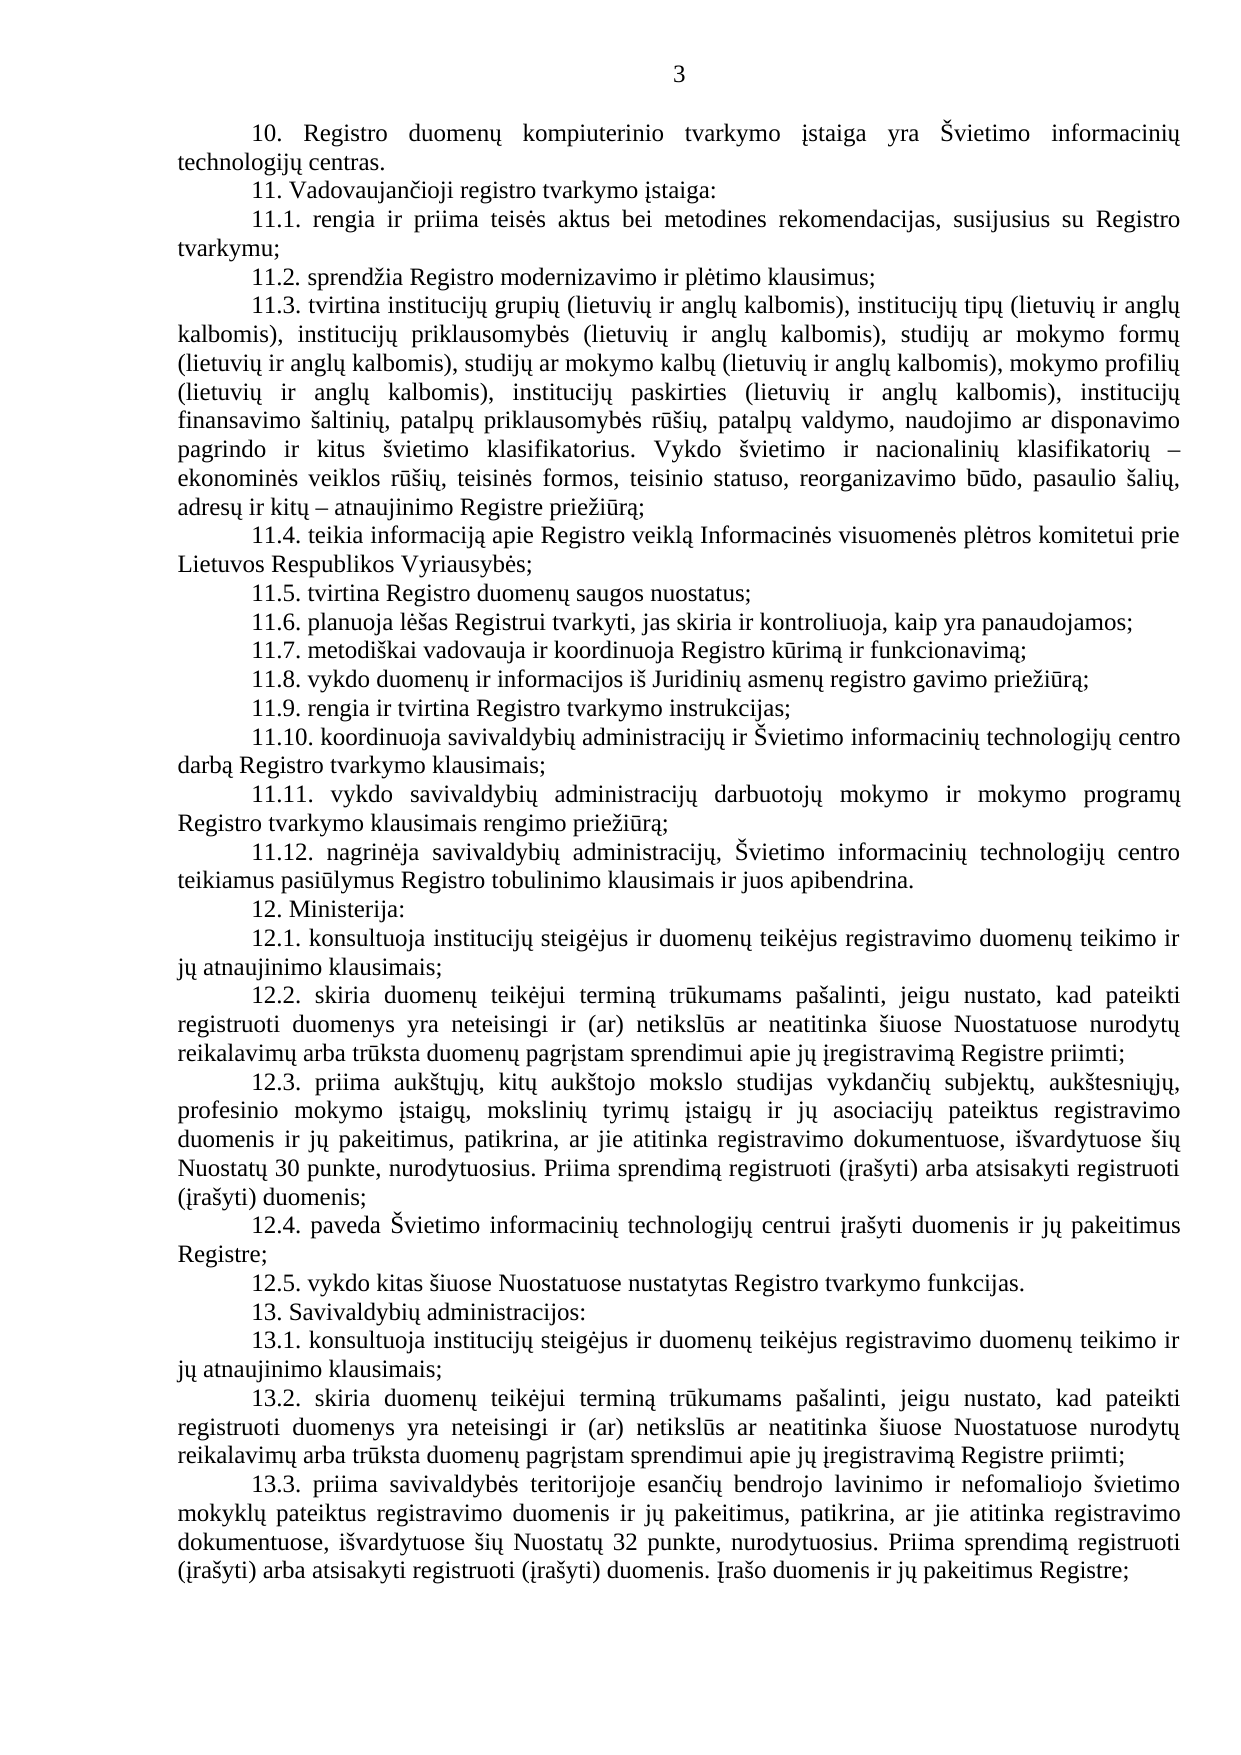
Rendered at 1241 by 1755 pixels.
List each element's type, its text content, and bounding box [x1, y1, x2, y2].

text 11.7. metodiškai vadovauja ir koordinuoja Registro kūrimą ir funkcionavimą; [177, 636, 1181, 664]
text 11.9. rengia ir tvirtina Registro tvarkymo instrukcijas; [177, 693, 1181, 722]
text 11.10. koordinuoja savivaldybių administracijų ir Švietimo informacinių technologijų centro darbą Registro tvarkymo klausimais; [177, 722, 1181, 779]
text 12.5. vykdo kitas šiuose Nuostatuose nustatytas Registro tvarkymo funkcijas. [177, 1268, 1181, 1297]
text 13. Savivaldybių administracijos: [177, 1297, 1181, 1326]
text 11.5. tvirtina Registro duomenų saugos nuostatus; [177, 578, 1181, 607]
text 12.1. konsultuoja institucijų steigėjus ir duomenų teikėjus registravimo duomenų teikimo ir jų atnaujinimo klausimais; [177, 923, 1181, 981]
text 11.6. planuoja lėšas Registrui tvarkyti, jas skiria ir kontroliuoja, kaip yra panaudojamos; [177, 607, 1181, 636]
text 12.4. paveda Švietimo informacinių technologijų centrui įrašyti duomenis ir jų pakeitimus Registre; [177, 1211, 1181, 1268]
text 13.3. priima savivaldybės teritorijoje esančių bendrojo lavinimo ir nefomaliojo švietimo mokyklų pateiktus registravimo duomenis ir jų pakeitimus, patikrina, ar jie atitinka registravimo dokumentuose, išvardytuose šių Nuostatų 32 punkte, nurodytuosius. Priima sprendimą registruoti (įrašyti) arba atsisakyti registruoti (įrašyti) duomenis. Įrašo duomenis ir jų pakeitimus Registre; [177, 1469, 1181, 1584]
text 11.12. nagrinėja savivaldybių administracijų, Švietimo informacinių technologijų centro teikiamus pasiūlymus Registro tobulinimo klausimais ir juos apibendrina. [177, 837, 1181, 894]
text 11.8. vykdo duomenų ir informacijos iš Juridinių asmenų registro gavimo priežiūrą; [177, 664, 1181, 693]
text 11. Vadovaujančioji registro tvarkymo įstaiga: [177, 176, 1181, 204]
text 11.11. vykdo savivaldybių administracijų darbuotojų mokymo ir mokymo programų Registro tvarkymo klausimais rengimo priežiūrą; [177, 779, 1181, 837]
text 12. Ministerija: [177, 894, 1181, 923]
text 10. Registro duomenų kompiuterinio tvarkymo įstaiga yra Švietimo informacinių technologijų centras. [177, 118, 1181, 176]
text 12.3. priima aukštųjų, kitų aukštojo mokslo studijas vykdančių subjektų, aukštesniųjų, profesinio mokymo įstaigų, mokslinių tyrimų įstaigų ir jų asociacijų pateiktus registravimo duomenis ir jų pakeitimus, patikrina, ar jie atitinka registravimo dokumentuose, išvardytuose šių Nuostatų 30 punkte, nurodytuosius. Priima sprendimą registruoti (įrašyti) arba atsisakyti registruoti (įrašyti) duomenis; [177, 1067, 1181, 1211]
text 13.1. konsultuoja institucijų steigėjus ir duomenų teikėjus registravimo duomenų teikimo ir jų atnaujinimo klausimais; [177, 1326, 1181, 1383]
text 11.2. sprendžia Registro modernizavimo ir plėtimo klausimus; [177, 262, 1181, 291]
text 13.2. skiria duomenų teikėjui terminą trūkumams pašalinti, jeigu nustato, kad pateikti registruoti duomenys yra neteisingi ir (ar) netikslūs ar neatitinka šiuose Nuostatuose nurodytų reikalavimų arba trūksta duomenų pagrįstam sprendimui apie jų įregistravimą Registre priimti; [177, 1383, 1181, 1469]
text 11.1. rengia ir priima teisės aktus bei metodines rekomendacijas, susijusius su Registro tvarkymu; [177, 204, 1181, 262]
text 11.3. tvirtina institucijų grupių (lietuvių ir anglų kalbomis), institucijų tipų (lietuvių ir anglų kalbomis), institucijų priklausomybės (lietuvių ir anglų kalbomis), studijų ar mokymo formų (lietuvių ir anglų kalbomis), studijų ar mokymo kalbų (lietuvių ir anglų kalbomis), mokymo profilių (lietuvių ir anglų kalbomis), institucijų paskirties (lietuvių ir anglų kalbomis), institucijų finansavimo šaltinių, patalpų priklausomybės rūšių, patalpų valdymo, naudojimo ar disponavimo pagrindo ir kitus švietimo klasifikatorius. Vykdo švietimo ir nacionalinių klasifikatorių – ekonominės veiklos rūšių, teisinės formos, teisinio statuso, reorganizavimo būdo, pasaulio šalių, adresų ir kitų – atnaujinimo Registre priežiūrą; [177, 291, 1181, 521]
text 12.2. skiria duomenų teikėjui terminą trūkumams pašalinti, jeigu nustato, kad pateikti registruoti duomenys yra neteisingi ir (ar) netikslūs ar neatitinka šiuose Nuostatuose nurodytų reikalavimų arba trūksta duomenų pagrįstam sprendimui apie jų įregistravimą Registre priimti; [177, 981, 1181, 1067]
text 11.4. teikia informaciją apie Registro veiklą Informacinės visuomenės plėtros komitetui prie Lietuvos Respublikos Vyriausybės; [177, 521, 1181, 578]
